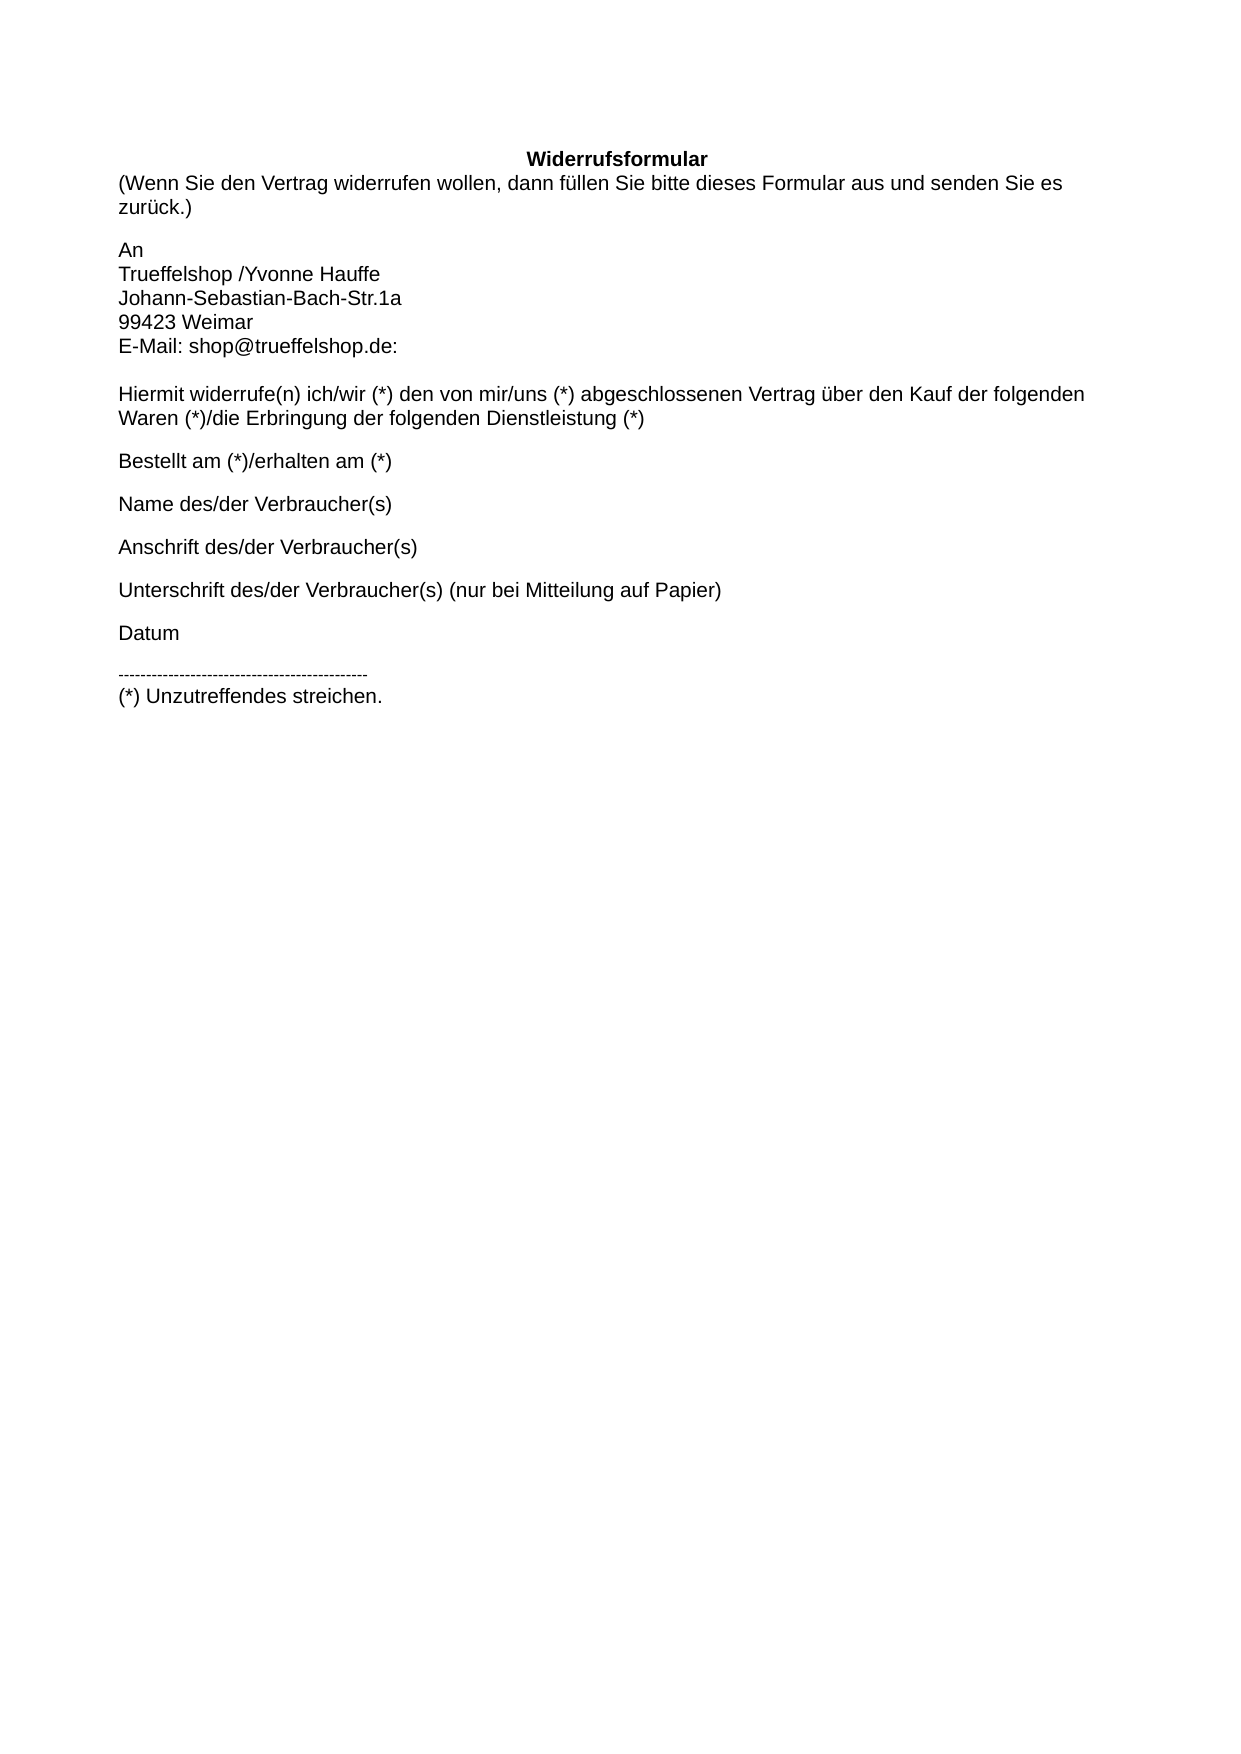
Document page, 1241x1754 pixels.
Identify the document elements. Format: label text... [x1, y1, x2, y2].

text Bestellt am (*)/erhalten am (*) [118, 449, 1122, 473]
text (*) Unzutreffendes streichen. [118, 683, 1122, 707]
text Trueffelshop /Yvonne Hauffe [118, 262, 1122, 286]
text E-Mail: shop@trueffelshop.de: [118, 334, 1122, 358]
text Johann-Sebastian-Bach-Str.1a [118, 286, 1122, 310]
text An [118, 238, 1122, 262]
text --------------------------------------------- [118, 664, 1122, 683]
text 99423 Weimar [118, 310, 1122, 334]
text Hiermit widerrufe(n) ich/wir (*) den von mir/uns (*) abgeschlossenen Vertrag über den Kauf der folgenden [118, 382, 1122, 406]
text Unterschrift des/der Verbraucher(s) (nur bei Mitteilung auf Papier) [118, 578, 1122, 602]
text Widerrufsformular [118, 147, 1122, 171]
text Name des/der Verbraucher(s) [118, 492, 1122, 516]
text Datum [118, 621, 1122, 645]
text (Wenn Sie den Vertrag widerrufen wollen, dann füllen Sie bitte dieses Formular aus und senden Sie es zurück.) [118, 171, 1122, 219]
text Waren (*)/die Erbringung der folgenden Dienstleistung (*) [118, 406, 1122, 429]
text Anschrift des/der Verbraucher(s) [118, 535, 1122, 559]
